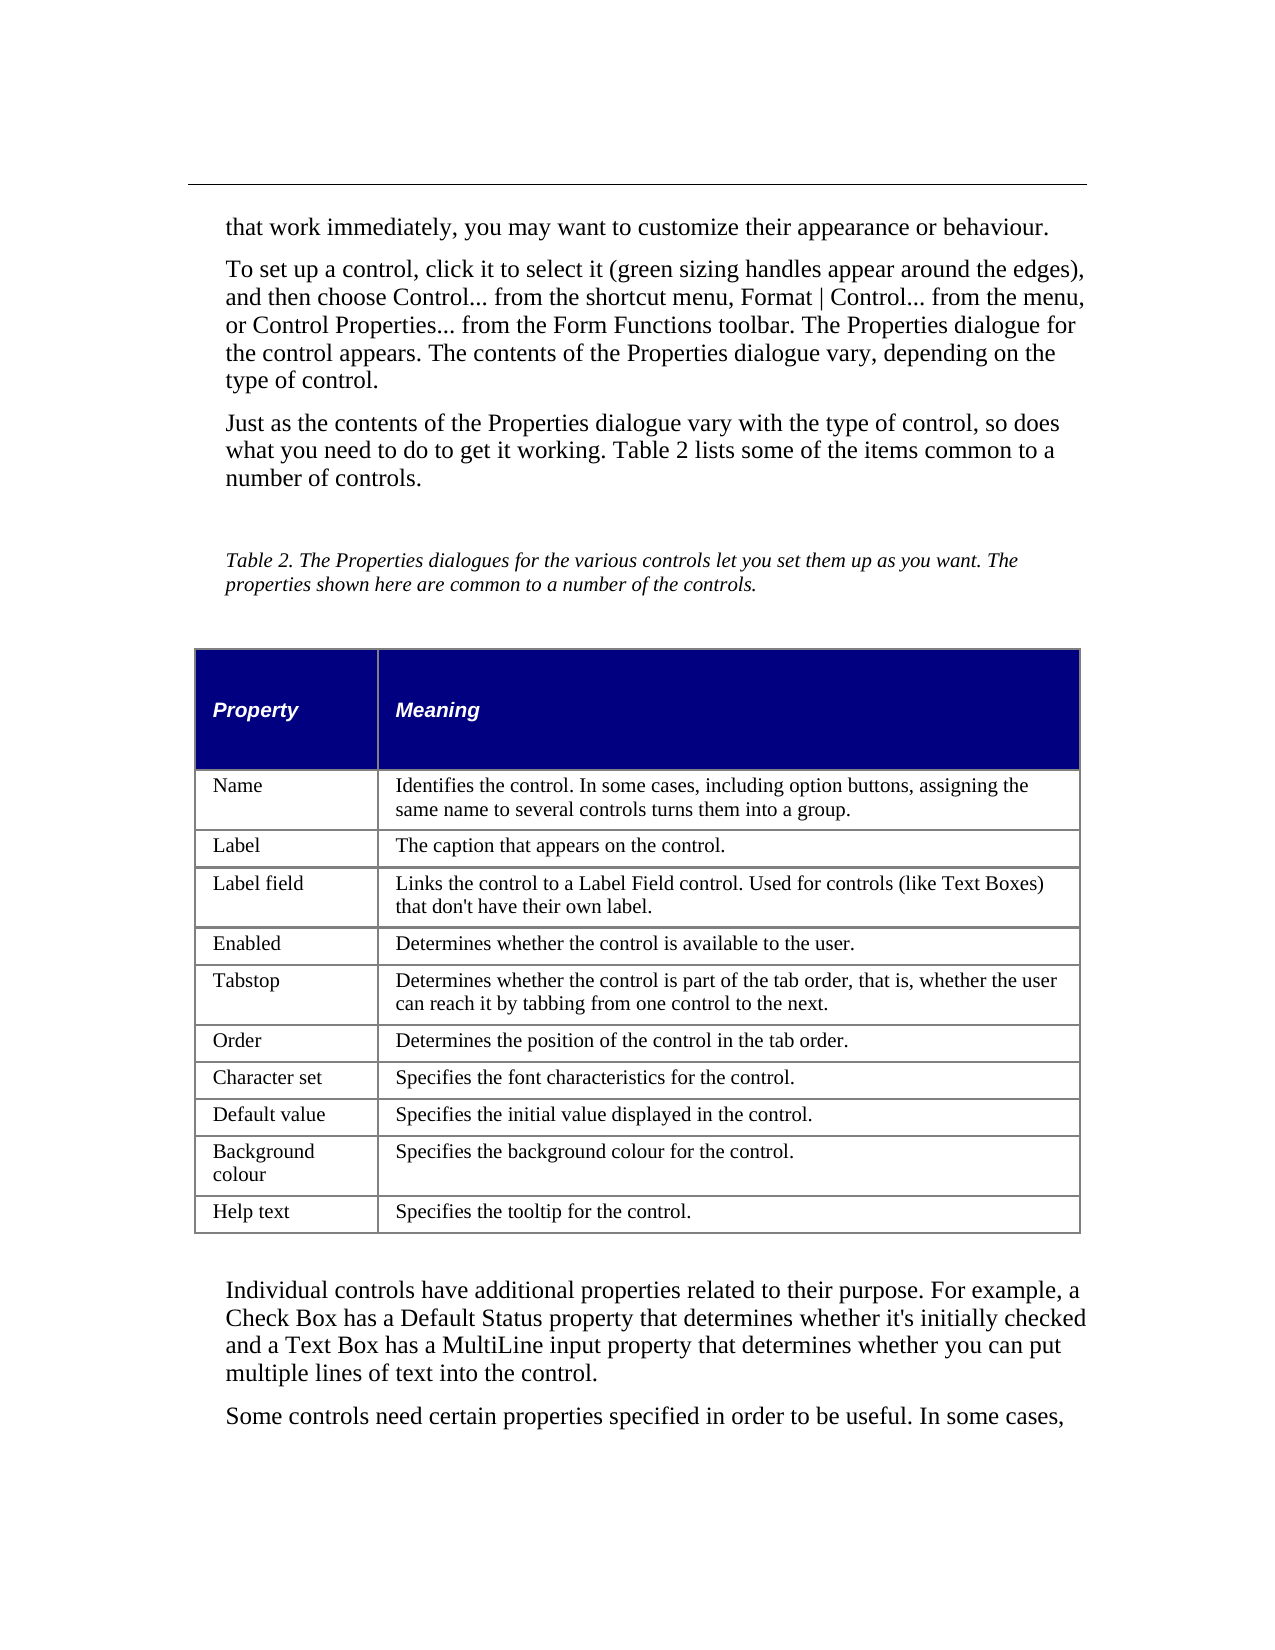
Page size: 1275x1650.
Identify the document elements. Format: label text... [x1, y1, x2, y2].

table_cell Determines whether the control is available to the user. [379, 929, 1079, 963]
table_cell Help text [196, 1197, 377, 1232]
table_cell Specifies the background colour for the control. [379, 1137, 1079, 1194]
text Some controls need certain properties specified in order to be useful. In some cases, [225, 1402, 1087, 1429]
table_cell Enabled [196, 929, 377, 963]
text Individual controls have additional properties related to their purpose. For example, a Check Box has a Default Status property that determines whether it's initially checked and a Text Box has a MultiLine input property that determines whether you can put multiple lines of text into the control. [225, 1276, 1087, 1387]
table_cell Specifies the font characteristics for the control. [379, 1063, 1079, 1097]
table_cell Specifies the tooltip for the control. [379, 1197, 1079, 1232]
table_cell Order [196, 1026, 377, 1061]
text To set up a control, click it to select it (green sizing handles appear around the edges), and then choose Control... from the shortcut menu, Format | Control... from the menu, or Control Properties... from the Form Functions toolbar. The Properties dialogue for the control appears. The contents of the Properties dialogue vary, depending on the type of control. [225, 256, 1087, 394]
text Table 2. The Properties dialogues for the various controls let you set them up as you want. The properties shown here are common to a number of the controls. [225, 549, 1087, 596]
table_cell The caption that appears on the control. [379, 831, 1079, 866]
table_cell Label field [196, 869, 377, 926]
table_cell Links the control to a Label Field control. Used for controls (like Text Boxes) that don't have their own label. [379, 869, 1079, 926]
table_cell Label [196, 831, 377, 866]
table_cell Name [196, 771, 377, 829]
table_cell Specifies the initial value displayed in the control. [379, 1100, 1079, 1134]
table_cell Determines the position of the control in the tab order. [379, 1026, 1079, 1061]
table_cell Identifies the control. In some cases, including option buttons, assigning the same name to several controls turns them into a group. [379, 771, 1079, 829]
text Just as the contents of the Properties dialogue vary with the type of control, so does what you need to do to get it working. Table 2 lists some of the items common to a number of controls. [225, 409, 1087, 492]
table_cell Character set [196, 1063, 377, 1097]
table_cell Default value [196, 1100, 377, 1134]
table_header Meaning [379, 650, 1079, 769]
table_header Property [196, 650, 377, 769]
table_cell Background colour [196, 1137, 377, 1194]
table_cell Tabstop [196, 966, 377, 1023]
text that work immediately, you may want to customize their appearance or behaviour. [225, 213, 1087, 241]
table_cell Determines whether the control is part of the tab order, that is, whether the user can reach it by tabbing from one control to the next. [379, 966, 1079, 1023]
